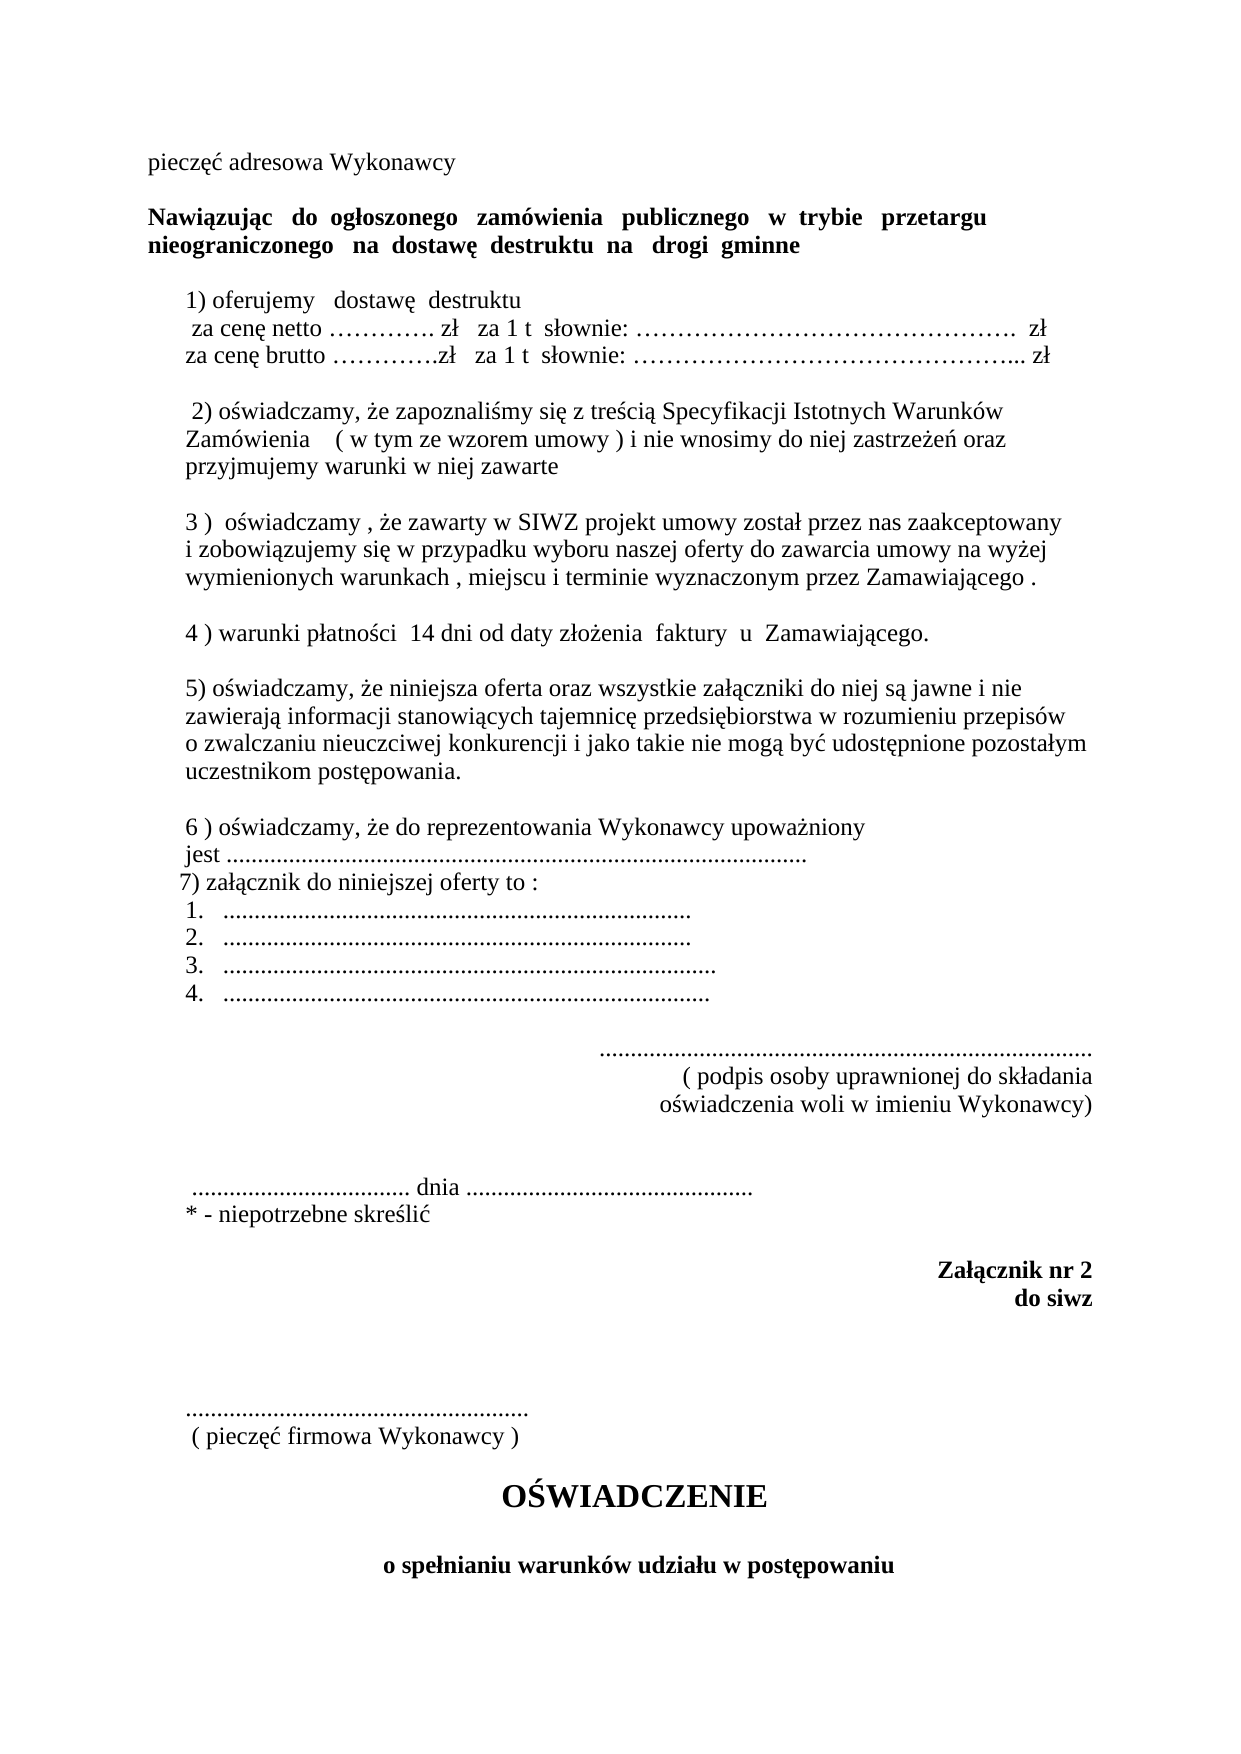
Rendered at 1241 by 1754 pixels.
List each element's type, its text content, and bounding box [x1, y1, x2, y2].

text OŚWIADCZENIE [185, 1478, 1092, 1514]
text Załącznik nr 2 [185, 1256, 1092, 1284]
text 5) oświadczamy, że niniejsza oferta oraz wszystkie załączniki do niej są jawne i nie zawierają informacji stanowiących tajemnicę przedsiębiorstwa w rozumieniu przepisów o zwalczaniu nieuczciwej konkurencji i jako takie nie mogą być udostępnione pozostałym uczestnikom postępowania. [185, 674, 1092, 785]
text oświadczenia woli w imieniu Wykonawcy) [185, 1090, 1092, 1117]
text 3 ) oświadczamy , że zawarty w SIWZ projekt umowy został przez nas zaakceptowany i zobowiązujemy się w przypadku wyboru naszej oferty do zawarcia umowy na wyżej wymienionych warunkach , miejscu i terminie wyznaczonym przez Zamawiającego . [185, 508, 1092, 591]
text Nawiązując do ogłoszonego zamówienia publicznego w trybie przetargu nieograniczonego na dostawę destruktu na drogi gminne [148, 203, 1092, 258]
text ( pieczęć firmowa Wykonawcy ) [185, 1422, 1092, 1450]
text do siwz [185, 1284, 1092, 1311]
text za cenę brutto ………….zł za 1 t słownie: ………………………………………... zł [185, 342, 1092, 369]
list ........................................................................... [185, 896, 1092, 923]
text za cenę netto …………. zł za 1 t słownie: ………………………………………. zł [185, 314, 1092, 342]
text 6 ) oświadczamy, że do reprezentowania Wykonawcy upoważniony jest ............................................................................................. [185, 813, 1092, 868]
text 4 ) warunki płatności 14 dni od daty złożenia faktury u Zamawiającego. [185, 619, 1092, 646]
text ....................................................... [185, 1394, 1092, 1422]
list ............................................................................... [185, 951, 1092, 979]
text * - niepotrzebne skreślić [185, 1201, 1092, 1228]
text o spełnianiu warunków udziału w postępowaniu [185, 1551, 1092, 1579]
list ........................................................................... [185, 923, 1092, 951]
text ................................... dnia .............................................. [185, 1173, 1092, 1201]
text 1) oferujemy dostawę destruktu [185, 286, 1092, 314]
text 2) oświadczamy, że zapoznaliśmy się z treścią Specyfikacji Istotnych Warunków Zamówienia ( w tym ze wzorem umowy ) i nie wnosimy do niej zastrzeżeń oraz przyjmujemy warunki w niej zawarte [185, 397, 1092, 480]
text ( podpis osoby uprawnionej do składania [185, 1062, 1092, 1090]
list .............................................................................. [185, 979, 1092, 1007]
text ............................................................................... [185, 1034, 1092, 1062]
text pieczęć adresowa Wykonawcy [148, 148, 1092, 175]
text 7) załącznik do niniejszej oferty to : [148, 868, 1092, 896]
